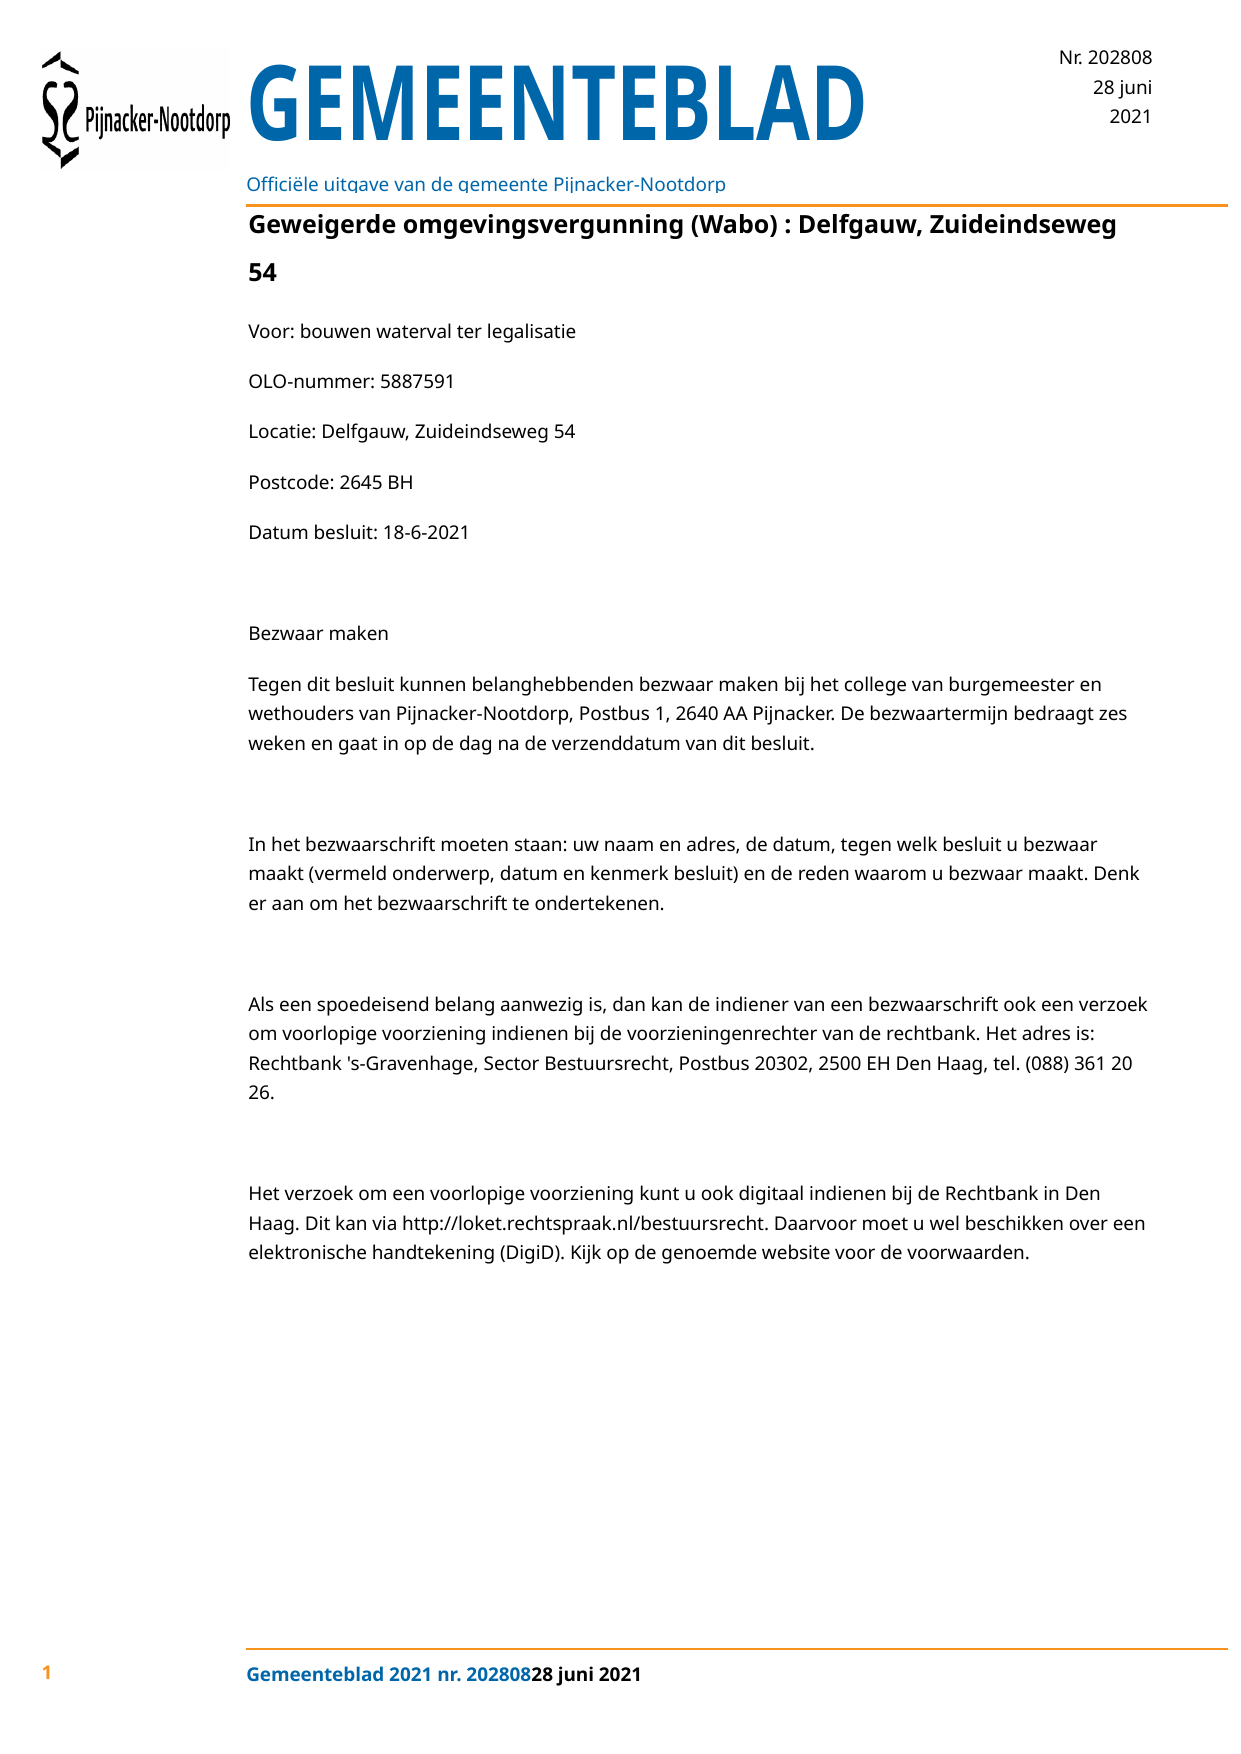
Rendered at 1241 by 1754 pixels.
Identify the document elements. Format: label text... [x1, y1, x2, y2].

text In het bezwaarschrift moeten staan: uw naam en adres, de datum, tegen welk besluit u bezwaar maakt (vermeld onderwerp, datum en kenmerk besluit) en de reden waarom u bezwaar maakt. Denk er aan om het bezwaarschrift te ondertekenen. [248, 831, 1152, 916]
text Voor: bouwen waterval ter legalisatie [248, 318, 1152, 344]
text Als een spoedeisend belang aanwezig is, dan kan de indiener van een bezwaarschrift ook een verzoek om voorlopige voorziening indienen bij de voorzieningenrechter van de rechtbank. Het adres is: Rechtbank 's-Gravenhage, Sector Bestuursrecht, Postbus 20302, 2500 EH Den Haag, tel. (088) 361 20 26. [248, 991, 1152, 1105]
text Tegen dit besluit kunnen belanghebbenden bezwaar maken bij het college van burgemeester en wethouders van Pijnacker-Nootdorp, Postbus 1, 2640 AA Pijnacker. De bezwaartermijn bedraagt zes weken en gaat in op de dag na de verzenddatum van dit besluit. [248, 671, 1152, 756]
picture [41, 47, 231, 172]
text OLO-nummer: 5887591 [248, 368, 1152, 394]
text Postcode: 2645 BH [248, 469, 1152, 495]
text Het verzoek om een voorlopige voorziening kunt u ook digitaal indienen bij de Rechtbank in Den Haag. Dit kan via http://loket.rechtspraak.nl/bestuursrecht. Daarvoor moet u wel beschikken over een elektronische handtekening (DigiD). Kijk op de genoemde website voor de voorwaarden. [248, 1180, 1152, 1265]
text Bezwaar maken [248, 620, 1152, 646]
text Geweigerde omgevingsvergunning (Wabo) : Delfgauw, Zuideindseweg 54 [248, 207, 1152, 288]
text Datum besluit: 18-6-2021 [248, 519, 1152, 545]
text Locatie: Delfgauw, Zuideindseweg 54 [248, 419, 1152, 444]
